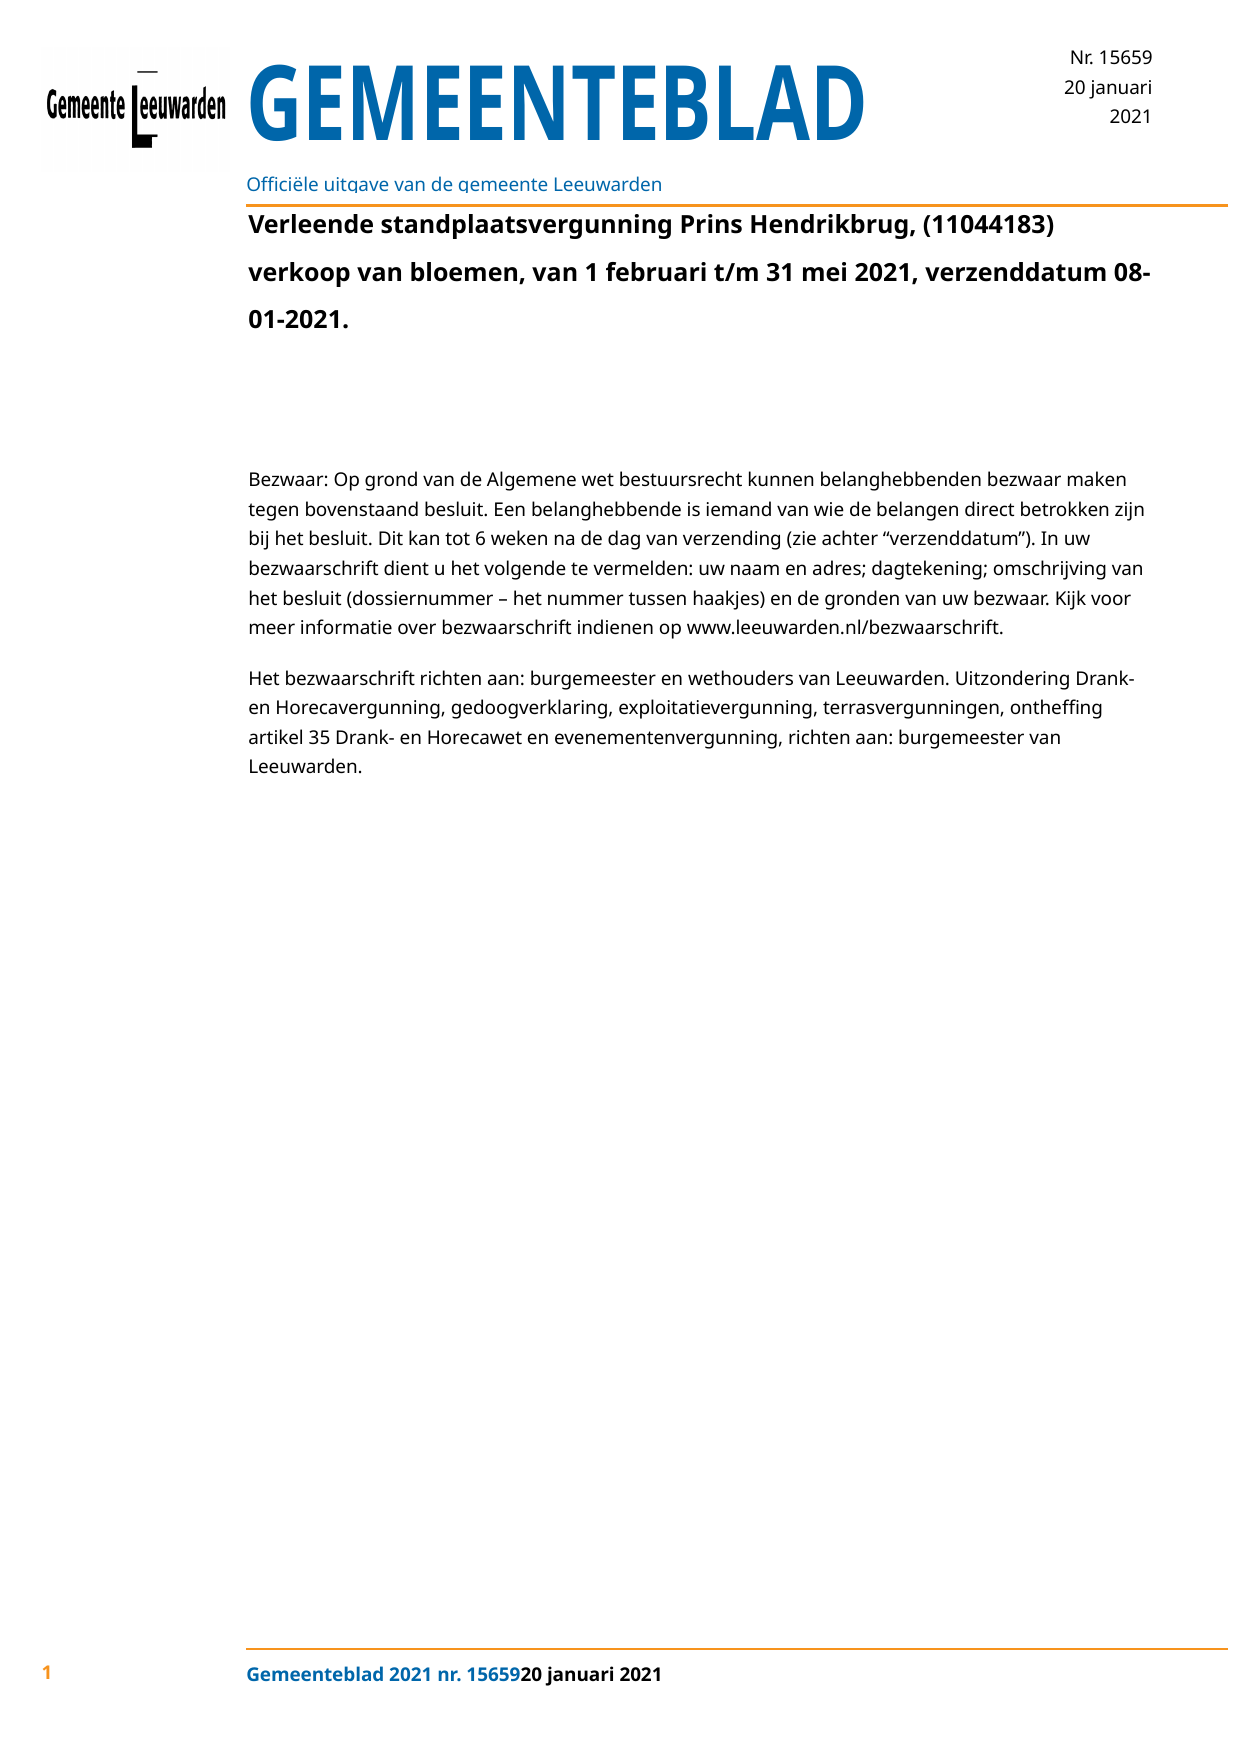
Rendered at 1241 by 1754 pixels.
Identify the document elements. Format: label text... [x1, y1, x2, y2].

text Verleende standplaatsvergunning Prins Hendrikbrug, (11044183) verkoop van bloemen, van 1 februari t/m 31 mei 2021, verzenddatum 08-01-2021. [248, 207, 1152, 336]
text Bezwaar: Op grond van de Algemene wet bestuursrecht kunnen belanghebbenden bezwaar maken tegen bovenstaand besluit. Een belanghebbende is iemand van wie de belangen direct betrokken zijn bij het besluit. Dit kan tot 6 weken na de dag van verzending (zie achter “verzenddatum”). In uw bezwaarschrift dient u het volgende te vermelden: uw naam en adres; dagtekening; omschrijving van het besluit (dossiernummer – het nummer tussen haakjes) en de gronden van uw bezwaar. Kijk voor meer informatie over bezwaarschrift indienen op www.leeuwarden.nl/bezwaarschrift. [248, 466, 1152, 640]
picture [41, 47, 231, 172]
text Het bezwaarschrift richten aan: burgemeester en wethouders van Leeuwarden. Uitzondering Drank- en Horecavergunning, gedoogverklaring, exploitatievergunning, terrasvergunningen, ontheffing artikel 35 Drank- en Horecawet en evenementenvergunning, richten aan: burgemeester van Leeuwarden. [248, 665, 1152, 779]
